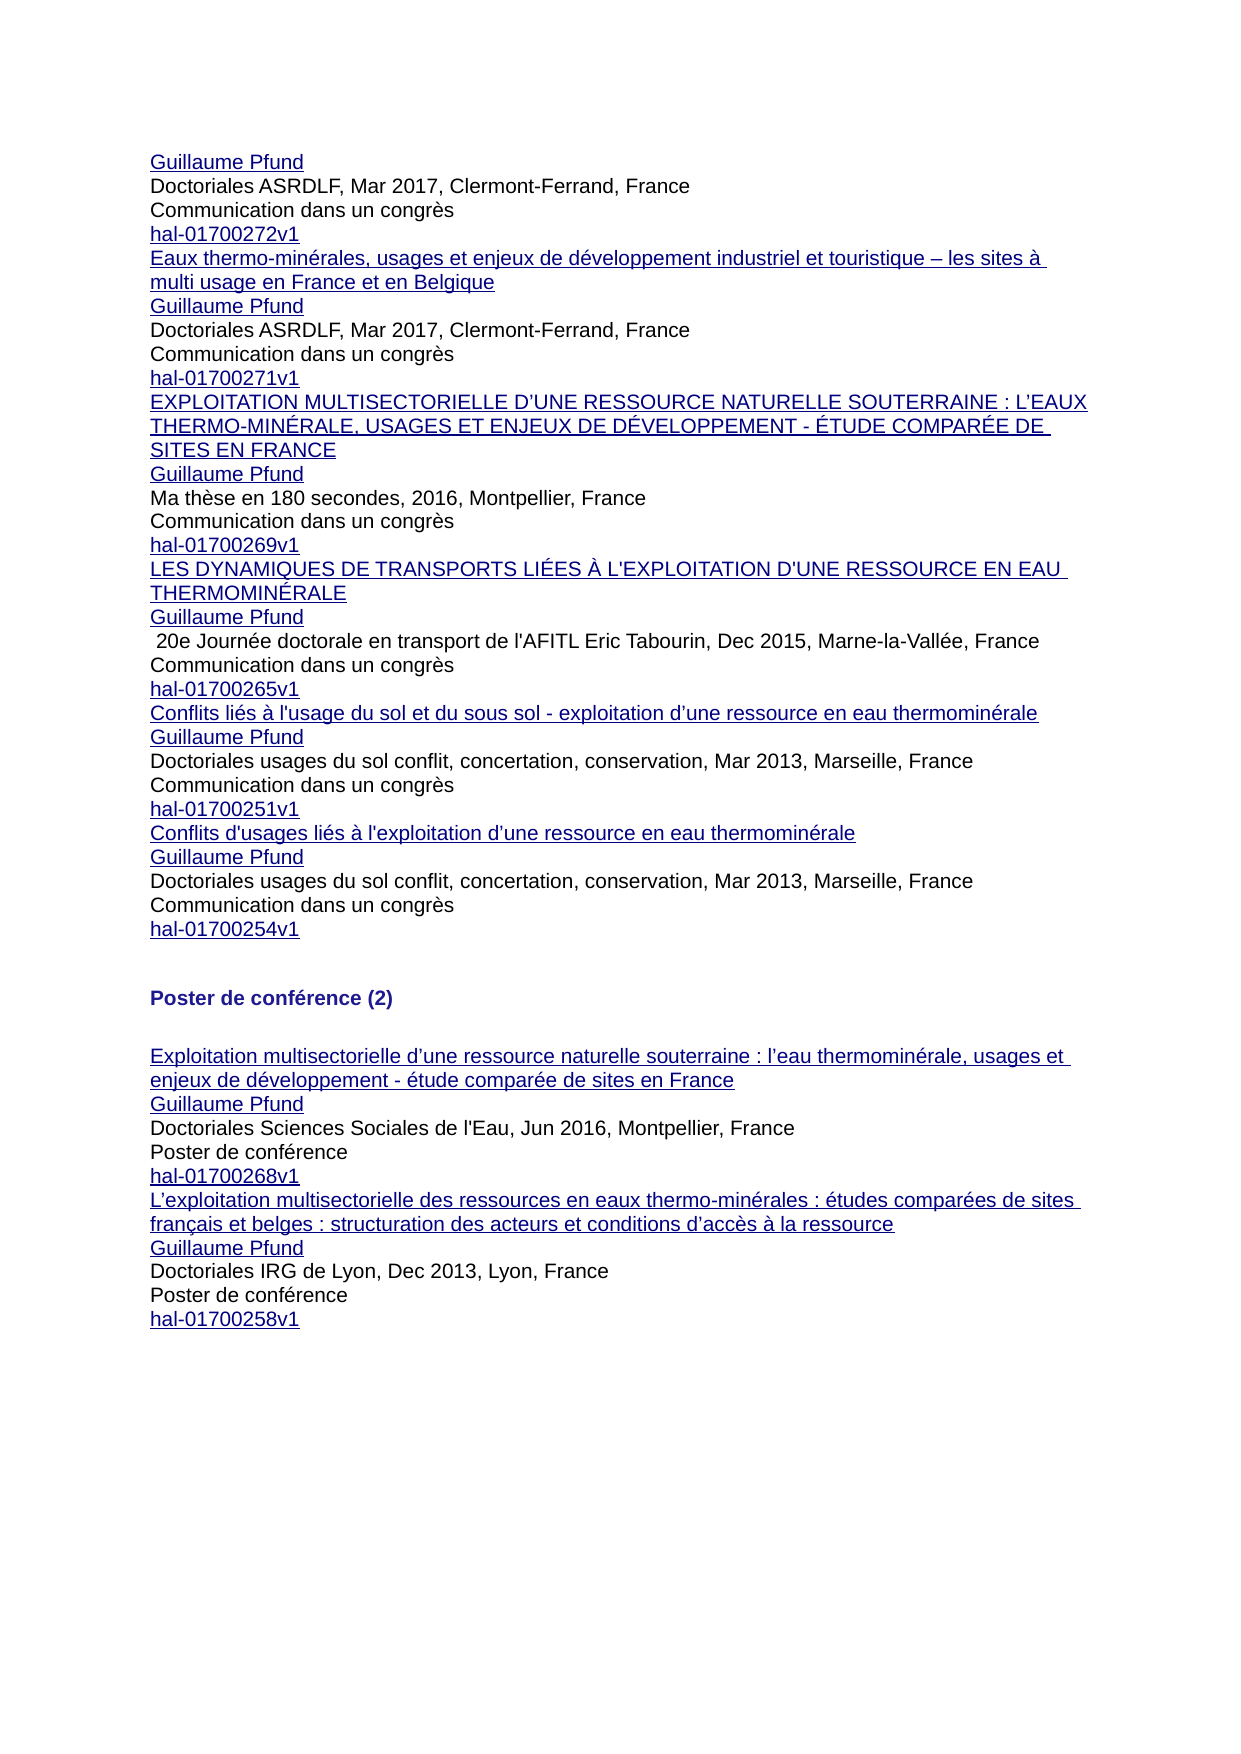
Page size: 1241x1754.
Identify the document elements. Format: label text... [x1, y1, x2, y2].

table_cell LES DYNAMIQUES DE TRANSPORTS LIÉES À L'EXPLOITATION D'UNE RESSOURCE EN EAU THERMOMINÉRALE Guillaume Pfund 20e Journée doctorale en transport de l'AFITL Eric Tabourin, Dec 2015, Marne-la-Vallée, France Communication dans un congrès hal-01700265v1 [150, 557, 1090, 701]
table_cell Conflits liés à l'usage du sol et du sous sol - exploitation d’une ressource en eau thermominérale Guillaume Pfund Doctoriales usages du sol conflit, concertation, conservation, Mar 2013, Marseille, France Communication dans un congrès hal-01700251v1 [150, 701, 1090, 821]
table_cell Conflits d'usages liés à l'exploitation d’une ressource en eau thermominérale Guillaume Pfund Doctoriales usages du sol conflit, concertation, conservation, Mar 2013, Marseille, France Communication dans un congrès hal-01700254v1 [150, 821, 1090, 941]
subtitle Poster de conférence (2) [150, 985, 1090, 1009]
table_cell Eaux thermo-minérales, usages et enjeux de développement industriel et touristique – les sites à multi usage en France et en Belgique Guillaume Pfund Doctoriales ASRDLF, Mar 2017, Clermont-Ferrand, France Communication dans un congrès hal-01700271v1 [150, 246, 1090, 389]
table_cell EXPLOITATION MULTISECTORIELLE D’UNE RESSOURCE NATURELLE SOUTERRAINE : L’EAUX THERMO-MINÉRALE, USAGES ET ENJEUX DE DÉVELOPPEMENT - ÉTUDE COMPARÉE DE SITES EN FRANCE Guillaume Pfund Ma thèse en 180 secondes, 2016, Montpellier, France Communication dans un congrès hal-01700269v1 [150, 390, 1090, 557]
table_header Guillaume Pfund Doctoriales ASRDLF, Mar 2017, Clermont-Ferrand, France Communication dans un congrès hal-01700272v1 [150, 150, 1090, 246]
table_cell L’exploitation multisectorielle des ressources en eaux thermo-minérales : études comparées de sites français et belges : structuration des acteurs et conditions d’accès à la ressource Guillaume Pfund Doctoriales IRG de Lyon, Dec 2013, Lyon, France Poster de conférence hal-01700258v1 [150, 1188, 1090, 1331]
table_header Exploitation multisectorielle d’une ressource naturelle souterraine : l’eau thermominérale, usages et enjeux de développement - étude comparée de sites en France Guillaume Pfund Doctoriales Sciences Sociales de l'Eau, Jun 2016, Montpellier, France Poster de conférence hal-01700268v1 [150, 1044, 1090, 1187]
